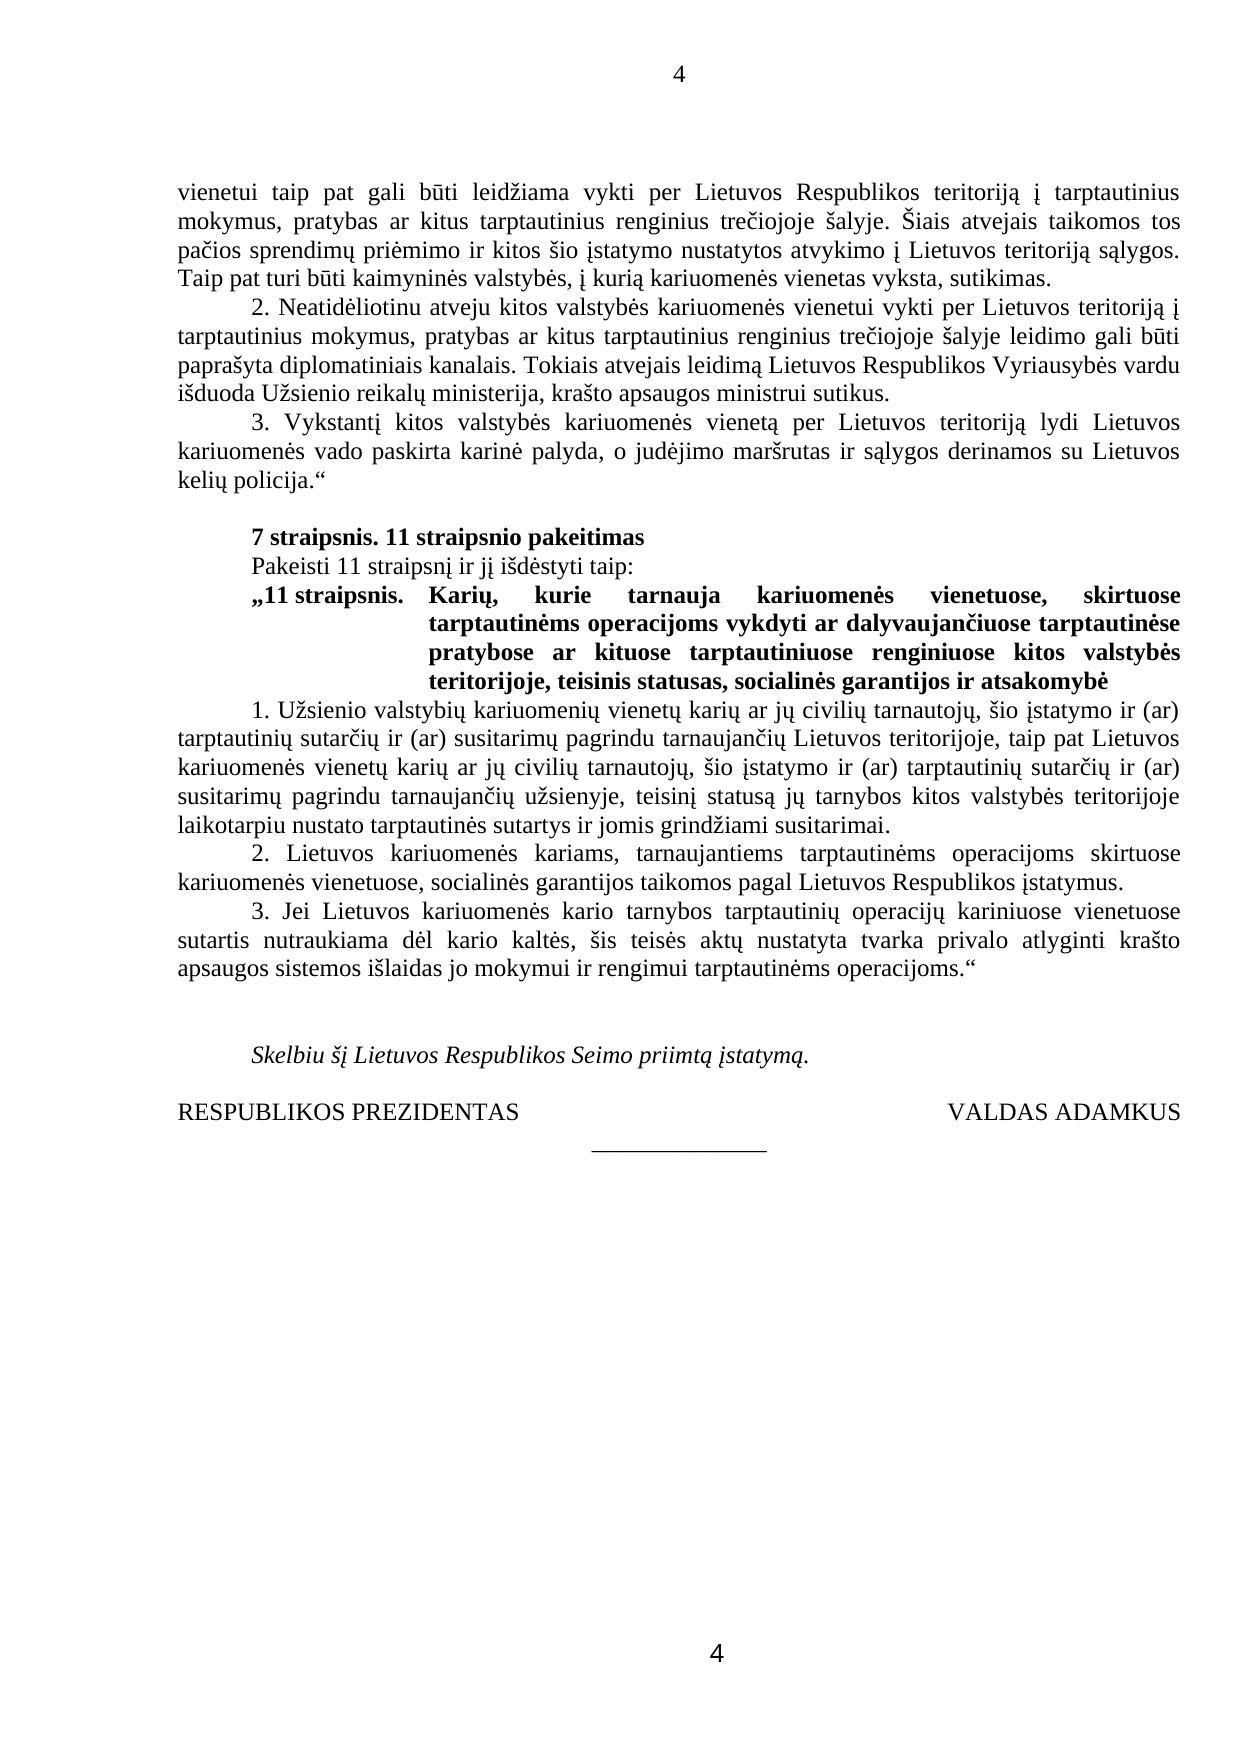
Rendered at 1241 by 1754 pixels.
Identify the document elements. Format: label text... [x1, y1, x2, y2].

text Skelbiu šį Lietuvos Respublikos Seimo priimtą įstatymą. [177, 1040, 1181, 1068]
text 7 straipsnis. 11 straipsnio pakeitimas [177, 522, 1181, 551]
text 1. Užsienio valstybių kariuomenių vienetų karių ar jų civilių tarnautojų, šio įstatymo ir (ar) tarptautinių sutarčių ir (ar) susitarimų pagrindu tarnaujančių Lietuvos teritorijoje, taip pat Lietuvos kariuomenės vienetų karių ar jų civilių tarnautojų, šio įstatymo ir (ar) tarptautinių sutarčių ir (ar) susitarimų pagrindu tarnaujančių užsienyje, teisinį statusą jų tarnybos kitos valstybės teritorijoje laikotarpiu nustato tarptautinės sutartys ir jomis grindžiami susitarimai. [177, 695, 1181, 838]
text „11 straipsnis. Karių, kurie tarnauja kariuomenės vienetuose, skirtuose tarptautinėms operacijoms vykdyti ar dalyvaujančiuose tarptautinėse pratybose ar kituose tarptautiniuose renginiuose kitos valstybės teritorijoje, teisinis statusas, socialinės garantijos ir atsakomybė [251, 580, 1181, 695]
text RESPUBLIKOS PREZIDENTAS VALDAS ADAMKUS [177, 1097, 1181, 1126]
text 3. Jei Lietuvos kariuomenės kario tarnybos tarptautinių operacijų kariniuose vienetuose sutartis nutraukiama dėl kario kaltės, šis teisės aktų nustatyta tvarka privalo atlyginti krašto apsaugos sistemos išlaidas jo mokymui ir rengimui tarptautinėms operacijoms.“ [177, 896, 1181, 982]
text 3. Vykstantį kitos valstybės kariuomenės vienetą per Lietuvos teritoriją lydi Lietuvos kariuomenės vado paskirta karinė palyda, o judėjimo maršrutas ir sąlygos derinamos su Lietuvos kelių policija.“ [177, 407, 1181, 493]
text 2. Neatidėliotinu atveju kitos valstybės kariuomenės vienetui vykti per Lietuvos teritoriją į tarptautinius mokymus, pratybas ar kitus tarptautinius renginius trečiojoje šalyje leidimo gali būti paprašyta diplomatiniais kanalais. Tokiais atvejais leidimą Lietuvos Respublikos Vyriausybės vardu išduoda Užsienio reikalų ministerija, krašto apsaugos ministrui sutikus. [177, 292, 1181, 407]
text Pakeisti 11 straipsnį ir jį išdėstyti taip: [177, 551, 1181, 580]
text vienetui taip pat gali būti leidžiama vykti per Lietuvos Respublikos teritoriją į tarptautinius mokymus, pratybas ar kitus tarptautinius renginius trečiojoje šalyje. Šiais atvejais taikomos tos pačios sprendimų priėmimo ir kitos šio įstatymo nustatytos atvykimo į Lietuvos teritoriją sąlygos. Taip pat turi būti kaimyninės valstybės, į kurią kariuomenės vienetas vyksta, sutikimas. [177, 177, 1181, 292]
text ______________ [177, 1126, 1181, 1155]
text 2. Lietuvos kariuomenės kariams, tarnaujantiems tarptautinėms operacijoms skirtuose kariuomenės vienetuose, socialinės garantijos taikomos pagal Lietuvos Respublikos įstatymus. [177, 838, 1181, 896]
